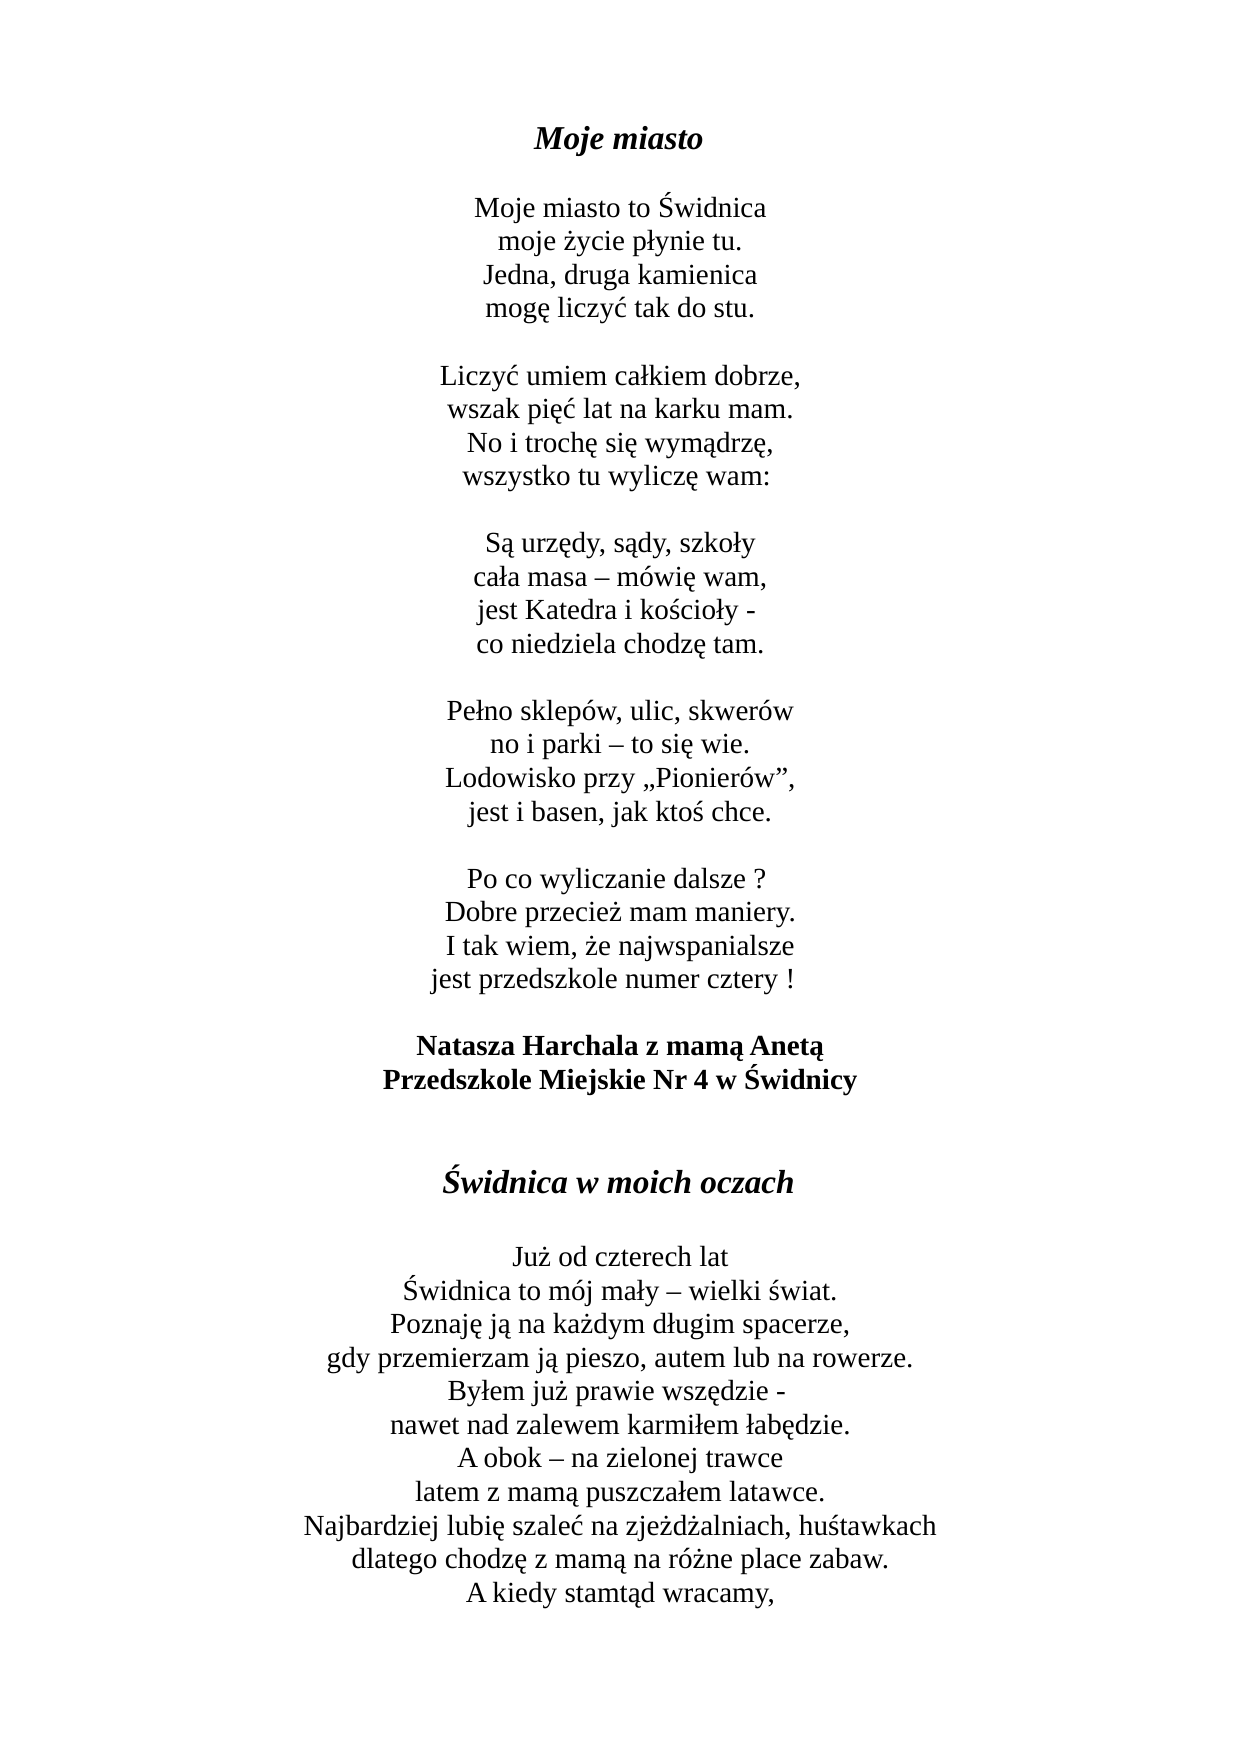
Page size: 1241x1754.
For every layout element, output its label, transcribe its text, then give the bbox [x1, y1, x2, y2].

text cała masa – mówię wam, [118, 559, 1122, 592]
text wszak pięć lat na karku mam. [118, 391, 1122, 425]
text jest przedszkole numer cztery ! [118, 961, 1122, 995]
text Lodowisko przy „Pionierów”, [118, 760, 1122, 794]
text Byłem już prawie wszędzie - [118, 1373, 1122, 1407]
text Po co wyliczanie dalsze ? [118, 861, 1122, 894]
text Poznaję ją na każdym długim spacerze, [118, 1306, 1122, 1340]
text dlatego chodzę z mamą na różne place zabaw. [118, 1541, 1122, 1575]
text nawet nad zalewem karmiłem łabędzie. [118, 1407, 1122, 1441]
text mogę liczyć tak do stu. [118, 291, 1122, 324]
text no i parki – to się wie. [118, 727, 1122, 760]
text moje życie płynie tu. [118, 223, 1122, 257]
text Moje miasto [118, 118, 1122, 156]
text Jedna, druga kamienica [118, 257, 1122, 291]
text Moje miasto to Świdnica [118, 190, 1122, 223]
text wszystko tu wyliczę wam: [118, 458, 1122, 492]
text A kiedy stamtąd wracamy, [118, 1575, 1122, 1608]
text Liczyć umiem całkiem dobrze, [118, 358, 1122, 391]
text Są urzędy, sądy, szkoły [118, 525, 1122, 559]
text No i trochę się wymądrzę, [118, 425, 1122, 458]
text A obok – na zielonej trawce [118, 1441, 1122, 1474]
text Świdnica w moich oczach [118, 1163, 1122, 1201]
text co niedziela chodzę tam. [118, 626, 1122, 659]
text Świdnica to mój mały – wielki świat. [118, 1273, 1122, 1306]
text Dobre przecież mam maniery. [118, 894, 1122, 928]
text latem z mamą puszczałem latawce. [118, 1474, 1122, 1508]
text Przedszkole Miejskie Nr 4 w Świdnicy [118, 1062, 1122, 1096]
text gdy przemierzam ją pieszo, autem lub na rowerze. [118, 1340, 1122, 1373]
text Natasza Harchala z mamą Anetą [118, 1028, 1122, 1062]
text I tak wiem, że najwspanialsze [118, 928, 1122, 961]
text jest Katedra i kościoły - [118, 592, 1122, 626]
text jest i basen, jak ktoś chce. [118, 794, 1122, 827]
text Pełno sklepów, ulic, skwerów [118, 693, 1122, 727]
text Najbardziej lubię szaleć na zjeżdżalniach, huśtawkach [118, 1508, 1122, 1541]
text Już od czterech lat [118, 1239, 1122, 1273]
